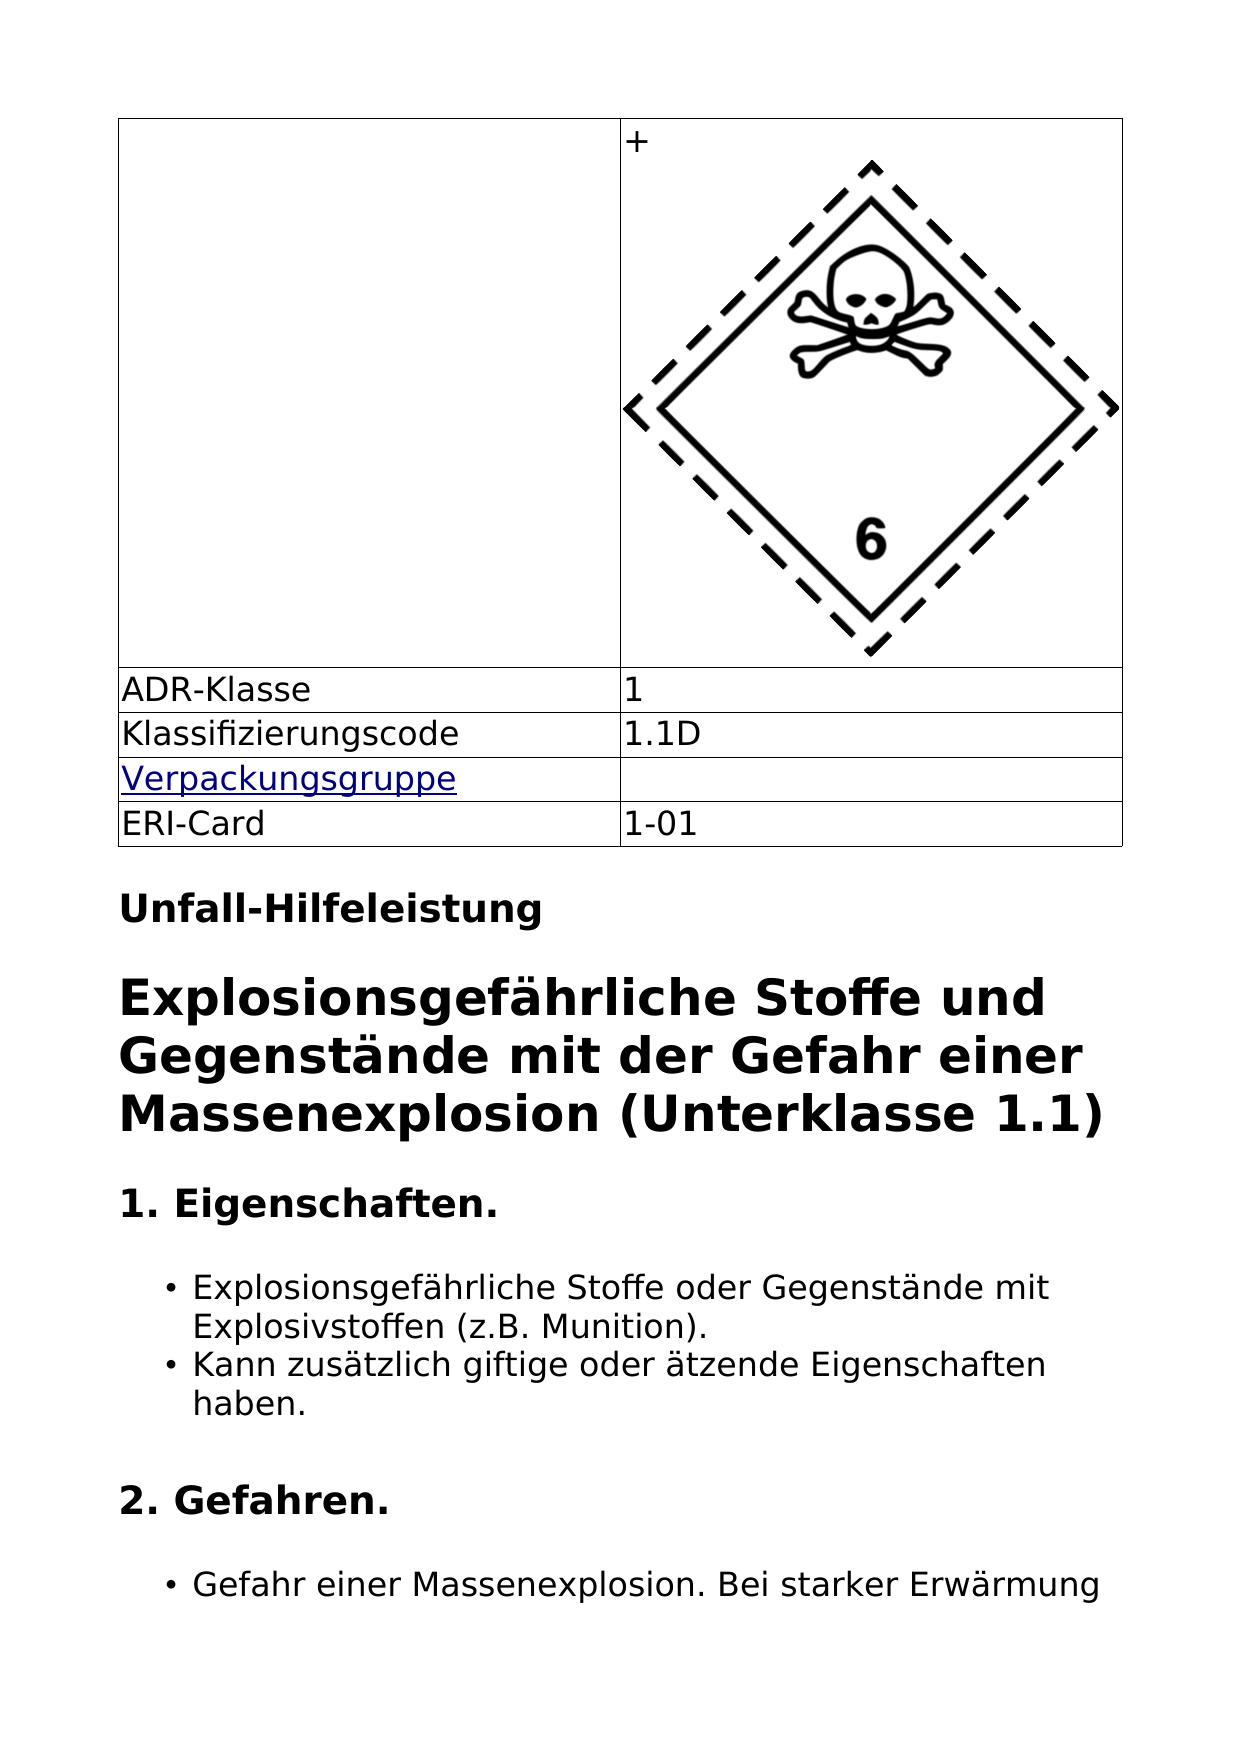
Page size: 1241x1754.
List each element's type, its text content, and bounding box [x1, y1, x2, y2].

table_cell 1 [621, 668, 1122, 712]
table_cell Verpackungsgruppe [119, 758, 620, 801]
subtitle 1. Eigenschaften. [118, 1181, 1122, 1226]
subtitle Unfall-Hilfeleistung [118, 886, 1122, 931]
table_cell ADR-Klasse [119, 668, 620, 712]
table_cell Klassifizierungscode [119, 713, 620, 757]
picture [622, 160, 1120, 657]
table_cell ERI-Card [119, 802, 620, 846]
list Gefahr einer Massenexplosion. Bei starker Erwärmung [177, 1565, 1122, 1604]
table_cell [621, 758, 1122, 801]
table_cell [119, 119, 620, 667]
table_cell + [621, 119, 1122, 667]
table_cell 1.1D [621, 713, 1122, 757]
table_cell 1-01 [621, 802, 1122, 846]
subtitle Explosionsgefährliche Stoffe und Gegenstände mit der Gefahr einer Massenexplosion (Unterklasse 1.1) [118, 969, 1122, 1143]
subtitle 2. Gefahren. [118, 1478, 1122, 1523]
list Kann zusätzlich giftige oder ätzende Eigenschaften haben. [177, 1346, 1122, 1424]
list Explosionsgefährliche Stoffe oder Gegenstände mit Explosivstoffen (z.B. Munition). [177, 1268, 1122, 1346]
